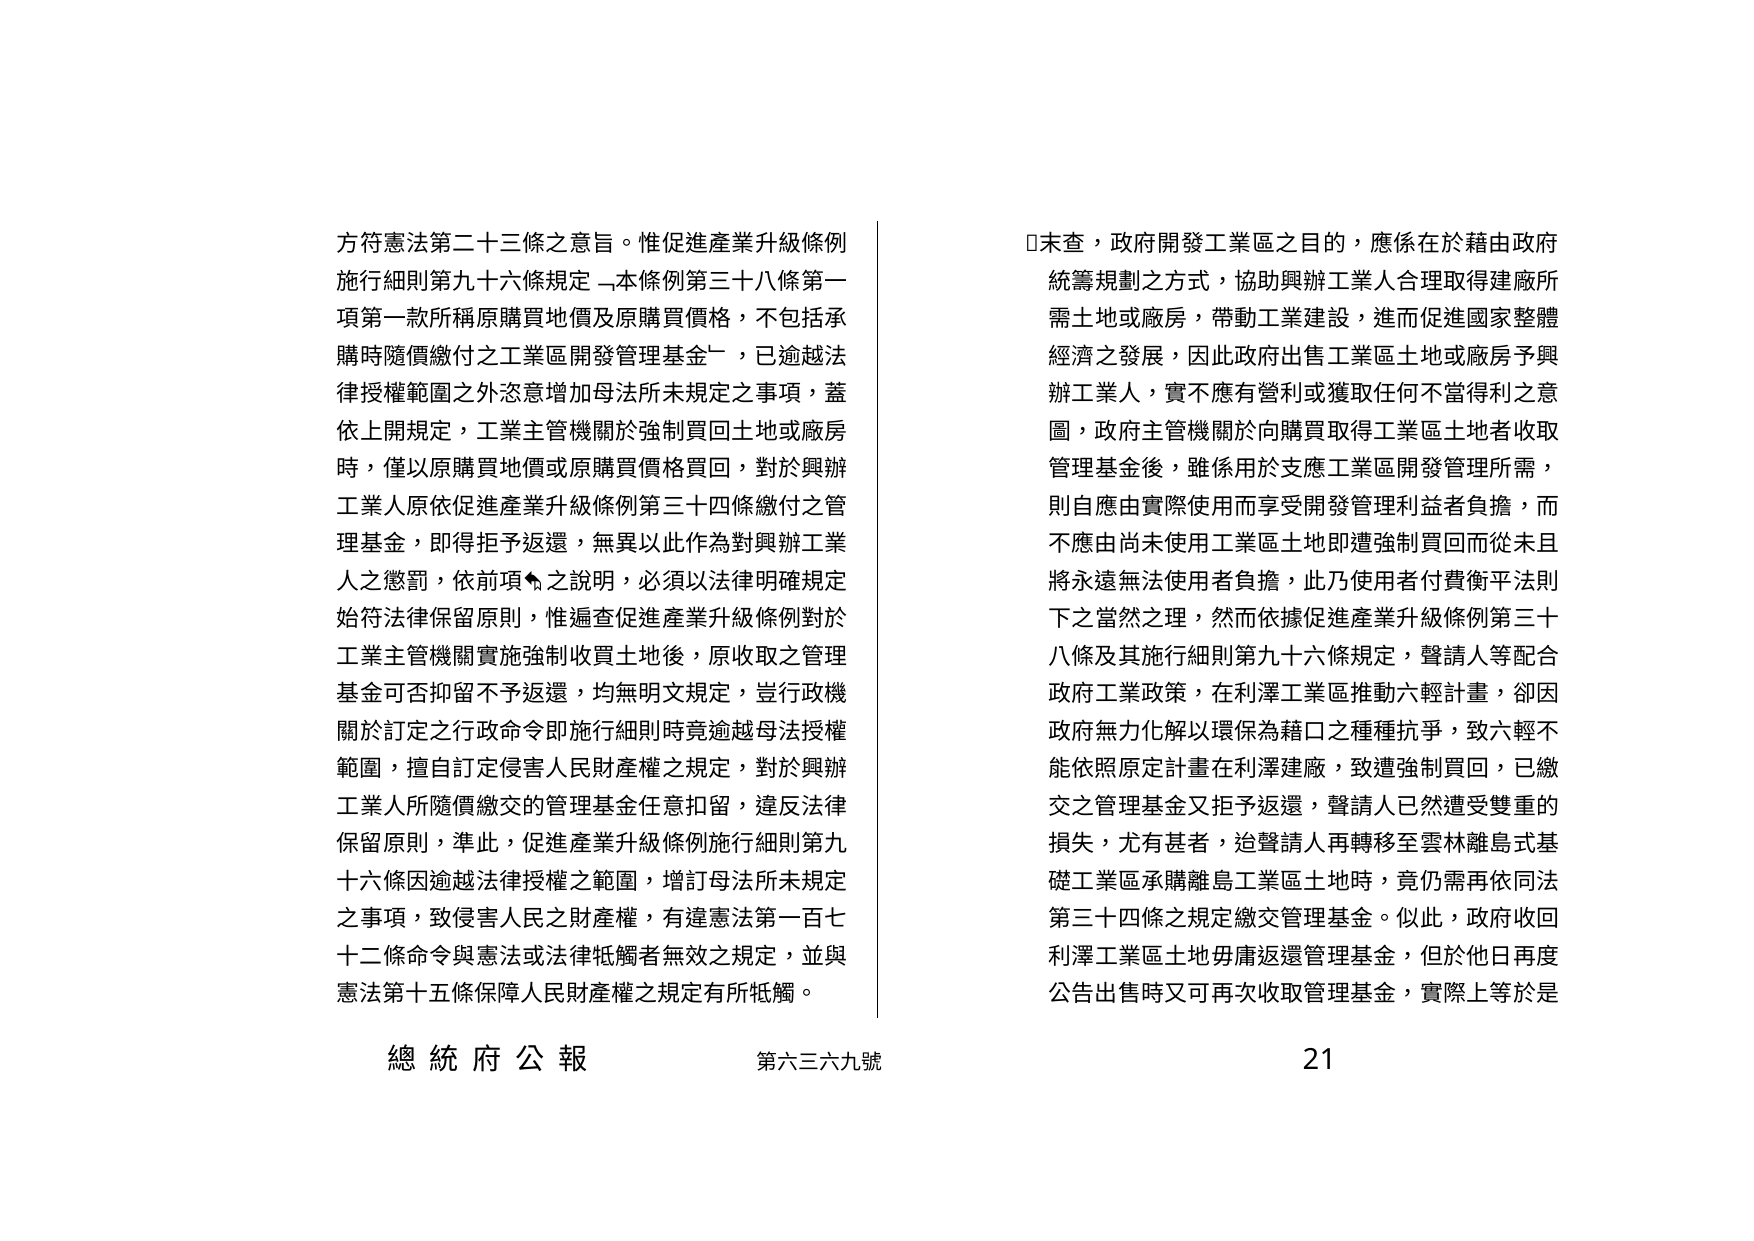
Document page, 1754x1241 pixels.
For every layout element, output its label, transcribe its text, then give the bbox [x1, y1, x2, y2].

text 末查，政府開發工業區之目的，應係在於藉由政府統籌規劃之方式，協助興辦工業人合理取得建廠所需土地或廠房，帶動工業建設，進而促進國家整體經濟之發展，因此政府出售工業區土地或廠房予興辦工業人，實不應有營利或獲取任何不當得利之意圖，政府主管機關於向購買取得工業區土地者收取管理基金後，雖係用於支應工業區開發管理所需，則自應由實際使用而享受開發管理利益者負擔，而不應由尚未使用工業區土地即遭強制買回而從未且將永遠無法使用者負擔，此乃使用者付費衡平法則下之當然之理，然而依據促進產業升級條例第三十八條及其施行細則第九十六條規定，聲請人等配合政府工業政策，在利澤工業區推動六輕計畫，卻因政府無力化解以環保為藉口之種種抗爭，致六輕不能依照原定計畫在利澤建廠，致遭強制買回，已繳交之管理基金又拒予返還，聲請人已然遭受雙重的損失，尤有甚者，迨聲請人再轉移至雲林離島式基礎工業區承購離島工業區土地時，竟仍需再依同法第三十四條之規定繳交管理基金。似此，政府收回利澤工業區土地毋庸返還管理基金，但於他日再度公告出售時又可再次收取管理基金，實際上等於是 [1025, 222, 1559, 1009]
text 經查，促進產業升級條例施行細則係依據促進產業升級條例第四十三條授權行政院訂定之命令，屬於行政命令之位階，自不能逾越法律授權範圍之外，限制人民受憲法保障之財產權利，尤其在對於干涉人民權益之行為必須有法律之授權，且就授權之目的、範圍及內容必須具體明確，然後據以發布命令，方符憲法第二十三條之意旨。惟促進產業升級條例施行細則第九十六條規定﹁本條例第三十八條第一項第一款所稱原購買地價及原購買價格，不包括承購時隨價繳付之工業區開發管理基金﹂，已逾越法律授權範圍之外恣意增加母法所未規定之事項，蓋依上開規定，工業主管機關於強制買回土地或廠房時，僅以原購買地價或原購買價格買回，對於興辦工業人原依促進產業升級條例第三十四條繳付之管理基金，即得拒予返還，無異以此作為對興辦工業人之懲罰，依前項之說明，必須以法律明確規定始符法律保留原則，惟遍查促進產業升級條例對於工業主管機關實施強制收買土地後，原收取之管理基金可否抑留不予返還，均無明文規定，豈行政機關於訂定之行政命令即施行細則時竟逾越母法授權範圍，擅自訂定侵害人民財產權之規定，對於興辦工業人所隨價繳交的管理基金任意扣留，違反法律保留原則，準此，促進產業升級條例施行細則第九十六條因逾越法律授權之範圍，增訂母法所未規定之事項，致侵害人民之財產權，有違憲法第一百七十二條命令與憲法或法律牴觸者無效之規定，並與憲法第十五條保障人民財產權之規定有所牴觸。 [313, 222, 847, 1009]
